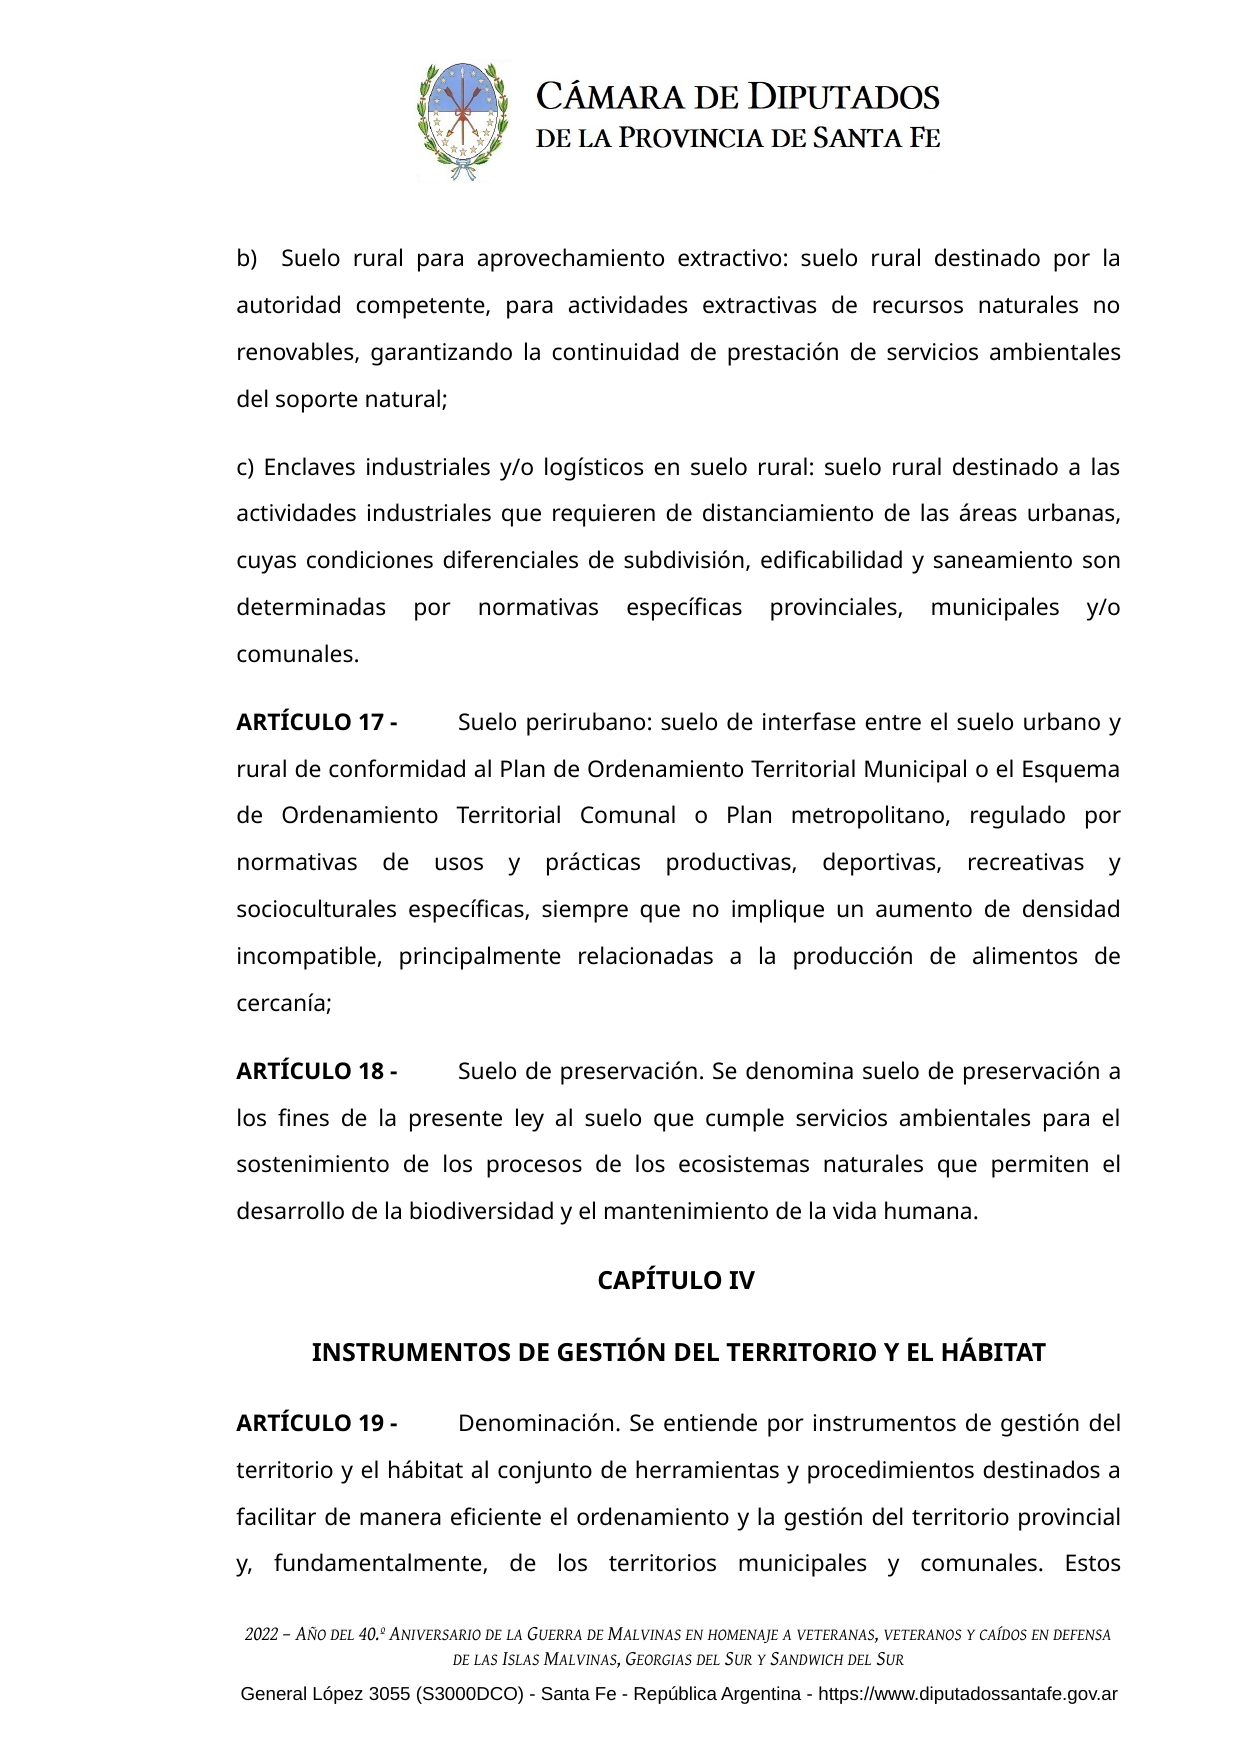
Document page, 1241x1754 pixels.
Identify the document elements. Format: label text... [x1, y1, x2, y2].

list Suelo perirubano: suelo de interfase entre el suelo urbano y rural de conformidad al Plan de Ordenamiento Territorial Municipal o el Esquema de Ordenamiento Territorial Comunal o Plan metropolitano, regulado por normativas de usos y prácticas productivas, deportivas, recreativas y socioculturales específicas, siempre que no implique un aumento de densidad incompatible, principalmente relacionadas a la producción de alimentos de cercanía; [236, 706, 1122, 1018]
list Suelo de preservación. Se denomina suelo de preservación a los fines de la presente ley al suelo que cumple servicios ambientales para el sostenimiento de los procesos de los ecosistemas naturales que permiten el desarrollo de la biodiversidad y el mantenimiento de la vida humana. [236, 1055, 1122, 1227]
text CAPÍTULO IV [236, 1263, 1122, 1297]
text b) Suelo rural para aprovechamiento extractivo: suelo rural destinado por la autoridad competente, para actividades extractivas de recursos naturales no renovables, garantizando la continuidad de prestación de servicios ambientales del soporte natural; [236, 242, 1122, 414]
list Denominación. Se entiende por instrumentos de gestión del territorio y el hábitat al conjunto de herramientas y procedimientos destinados a facilitar de manera eficiente el ordenamiento y la gestión del territorio provincial y, fundamentalmente, de los territorios municipales y comunales. Estos [236, 1407, 1122, 1579]
text INSTRUMENTOS DE GESTIÓN DEL TERRITORIO Y EL HÁBITAT [236, 1335, 1122, 1369]
text c) Enclaves industriales y/o logísticos en suelo rural: suelo rural destinado a las actividades industriales que requieren de distanciamiento de las áreas urbanas, cuyas condiciones diferenciales de subdivisión, edificabilidad y saneamiento son determinadas por normativas específicas provinciales, municipales y/o comunales. [236, 451, 1122, 669]
picture [413, 59, 945, 183]
